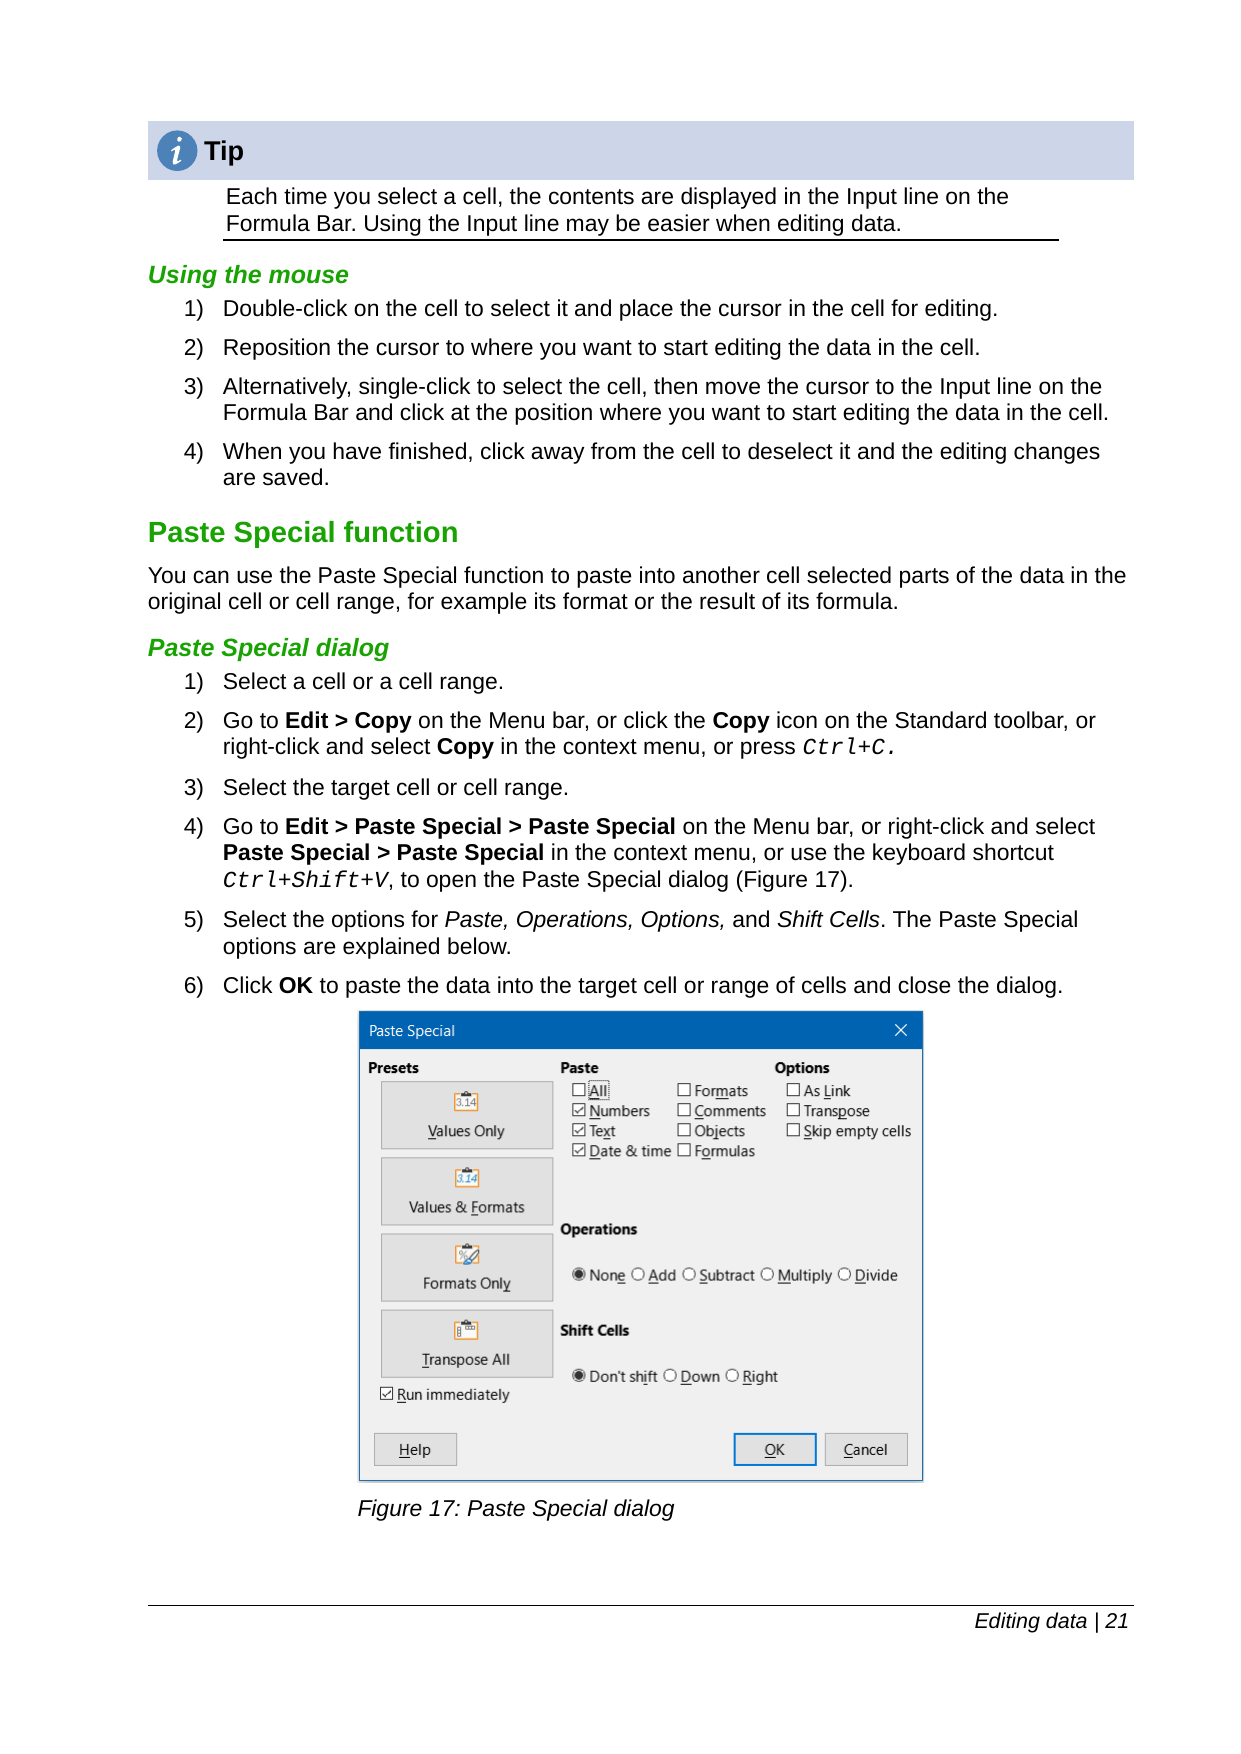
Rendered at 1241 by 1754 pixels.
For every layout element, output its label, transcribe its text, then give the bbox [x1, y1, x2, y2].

list Select the target cell or cell range. [204, 774, 1134, 800]
list Alternatively, single-click to select the cell, then move the cursor to the Input line on the Formula Bar and click at the position where you want to start editing the data in the cell. [204, 373, 1134, 425]
text You can use the Paste Special function to paste into another cell selected parts of the data in the original cell or cell range, for example its format or the result of its formula. [148, 562, 1134, 614]
list Select the options for Paste, Operations, Options, and Shift Cells. The Paste Special options are explained below. [204, 906, 1134, 959]
list Go to Edit > Paste Special > Paste Special on the Menu bar, or right-click and select Paste Special > Paste Special in the context menu, or use the keyboard shortcut Ctrl+Shift+V, to open the Paste Special dialog (Figure 17). [204, 813, 1134, 894]
subtitle Paste Special function [148, 516, 1134, 549]
text Figure 17: Paste Special dialog [357, 1495, 924, 1521]
subtitle Paste Special dialog [148, 633, 1134, 662]
text Each time you select a cell, the contents are displayed in the Input line on the Formula Bar. Using the Input line may be easier when editing data. [223, 180, 1059, 239]
list Reposition the cursor to where you want to start editing the data in the cell. [204, 334, 1134, 360]
list Click OK to paste the data into the target cell or range of cells and close the dialog. [204, 972, 1134, 998]
list Double-click on the cell to select it and place the cursor in the cell for editing. [204, 295, 1134, 321]
list When you have finished, click away from the cell to deselect it and the editing changes are saved. [204, 438, 1134, 491]
list Go to Edit > Copy on the Menu bar, or click the Copy icon on the Standard toolbar, or right-click and select Copy in the context menu, or press Ctrl+C. [204, 707, 1134, 762]
picture [357, 1010, 925, 1483]
subtitle Using the mouse [148, 260, 1134, 289]
subtitle Tip [148, 121, 1134, 180]
list Select a cell or a cell range. [204, 668, 1134, 694]
